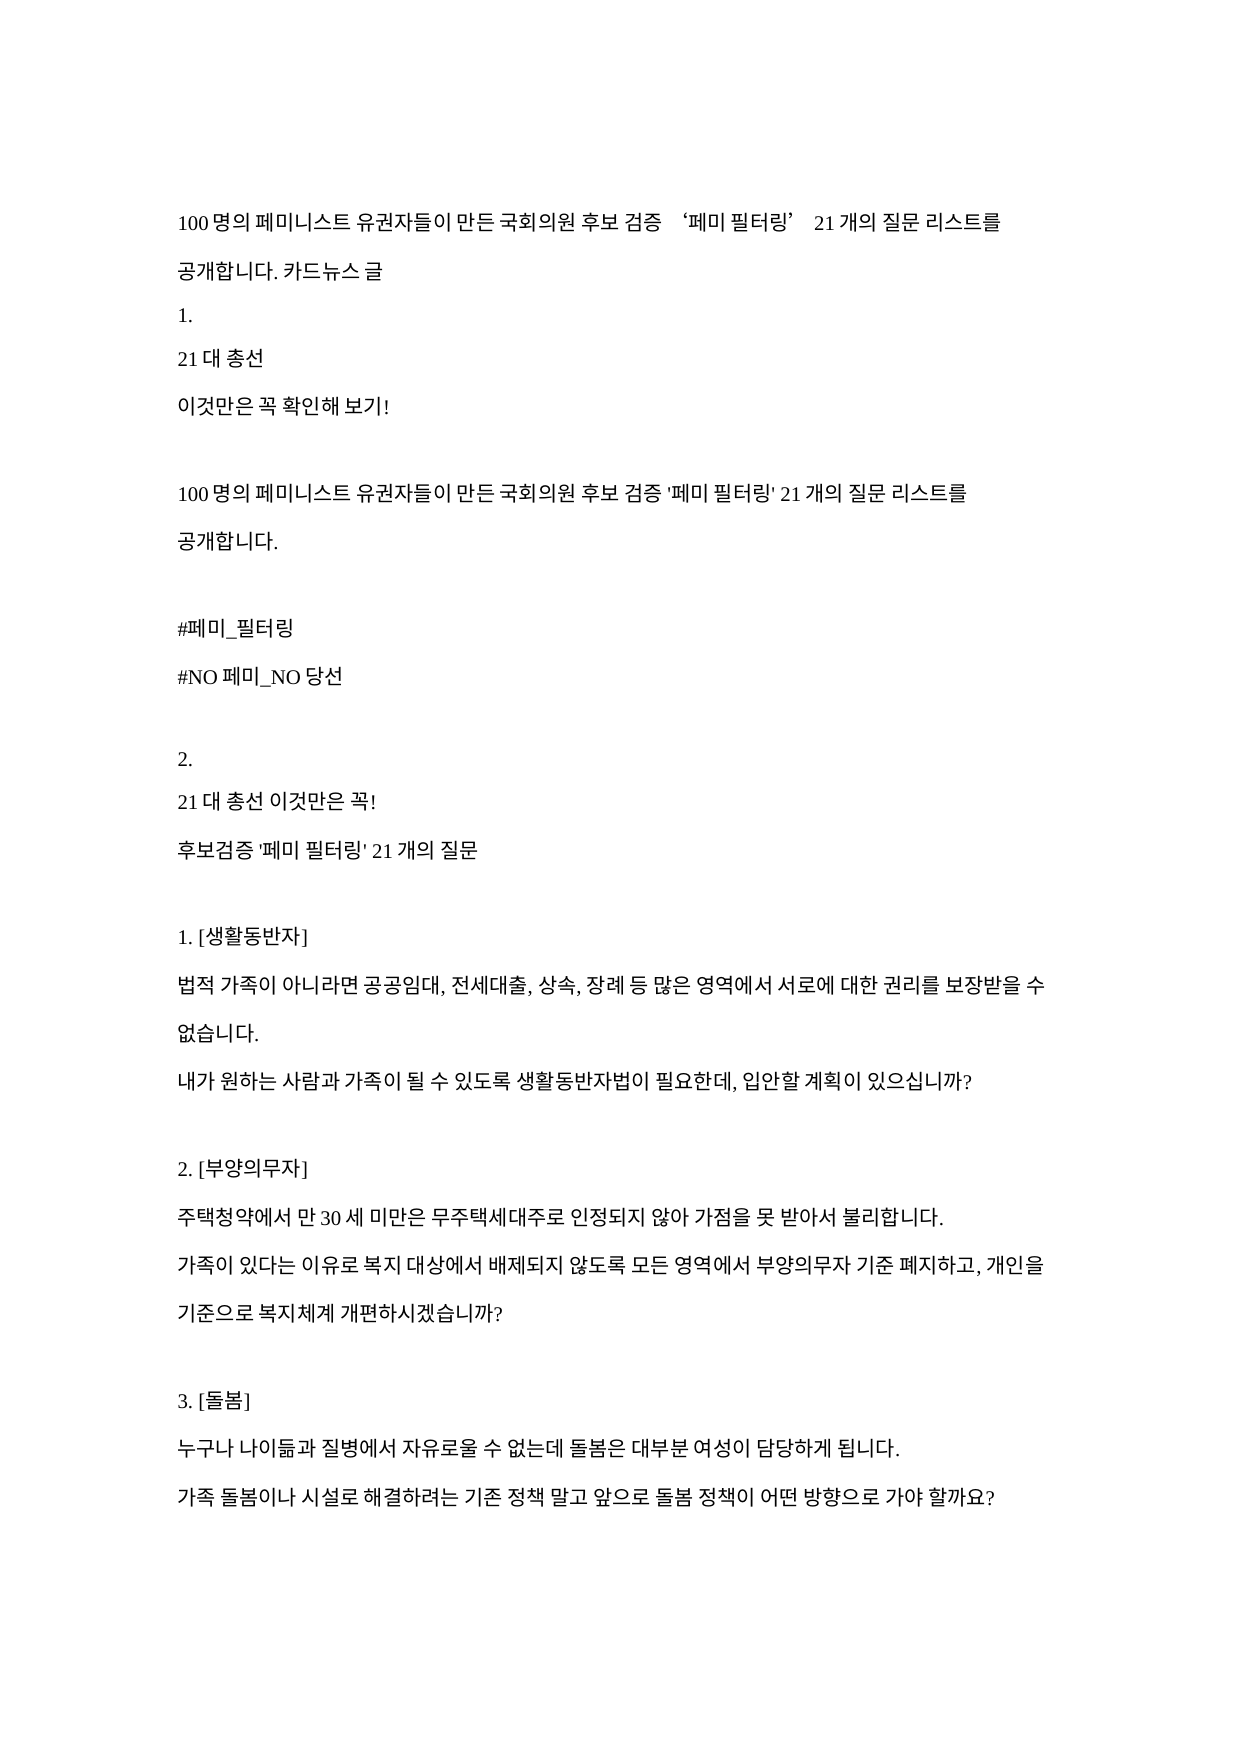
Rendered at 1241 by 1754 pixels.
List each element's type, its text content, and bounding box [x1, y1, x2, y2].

text 21대 총선 이것만은 꼭! [177, 786, 1063, 816]
text 3. [돌봄] [177, 1384, 1063, 1414]
text 이것만은 꼭 확인해 보기! [177, 390, 1063, 420]
text 내가 원하는 사람과 가족이 될 수 있도록 생활동반자법이 필요한데, 입안할 계획이 있으십니까? [177, 1066, 1063, 1096]
text 주택청약에서 만30세 미만은 무주택세대주로 인정되지 않아 가점을 못 받아서 불리합니다. [177, 1201, 1063, 1231]
text 21대 총선 [177, 342, 1063, 372]
text 2. [177, 747, 1063, 771]
text 법적 가족이 아니라면 공공임대, 전세대출, 상속, 장례 등 많은 영역에서 서로에 대한 권리를 보장받을 수 없습니다. [177, 969, 1063, 1047]
text 후보검증 '페미 필터링' 21개의 질문 [177, 834, 1063, 864]
text #NO페미_NO당선 [177, 660, 1063, 691]
text 누구나 나이듦과 질병에서 자유로울 수 없는데 돌봄은 대부분 여성이 담당하게 됩니다. [177, 1432, 1063, 1463]
text 1. [177, 303, 1063, 327]
text 가족이 있다는 이유로 복지 대상에서 배제되지 않도록 모든 영역에서 부양의무자 기준 폐지하고, 개인을 기준으로 복지체계 개편하시겠습니까? [177, 1249, 1063, 1328]
text 2. [부양의무자] [177, 1152, 1063, 1183]
text 1. [생활동반자] [177, 921, 1063, 951]
text 가족 돌봄이나 시설로 해결하려는 기존 정책 말고 앞으로 돌봄 정책이 어떤 방향으로 가야 할까요? [177, 1481, 1063, 1511]
text 100명의 페미니스트 유권자들이 만든 국회의원 후보 검증 ‘페미 필터링’ 21개의 질문 리스트를 공개합니다. 카드뉴스 글 [177, 207, 1063, 285]
text 100명의 페미니스트 유권자들이 만든 국회의원 후보 검증 '페미 필터링' 21개의 질문 리스트를 공개합니다. [177, 477, 1063, 555]
text #페미_필터링 [177, 612, 1063, 642]
